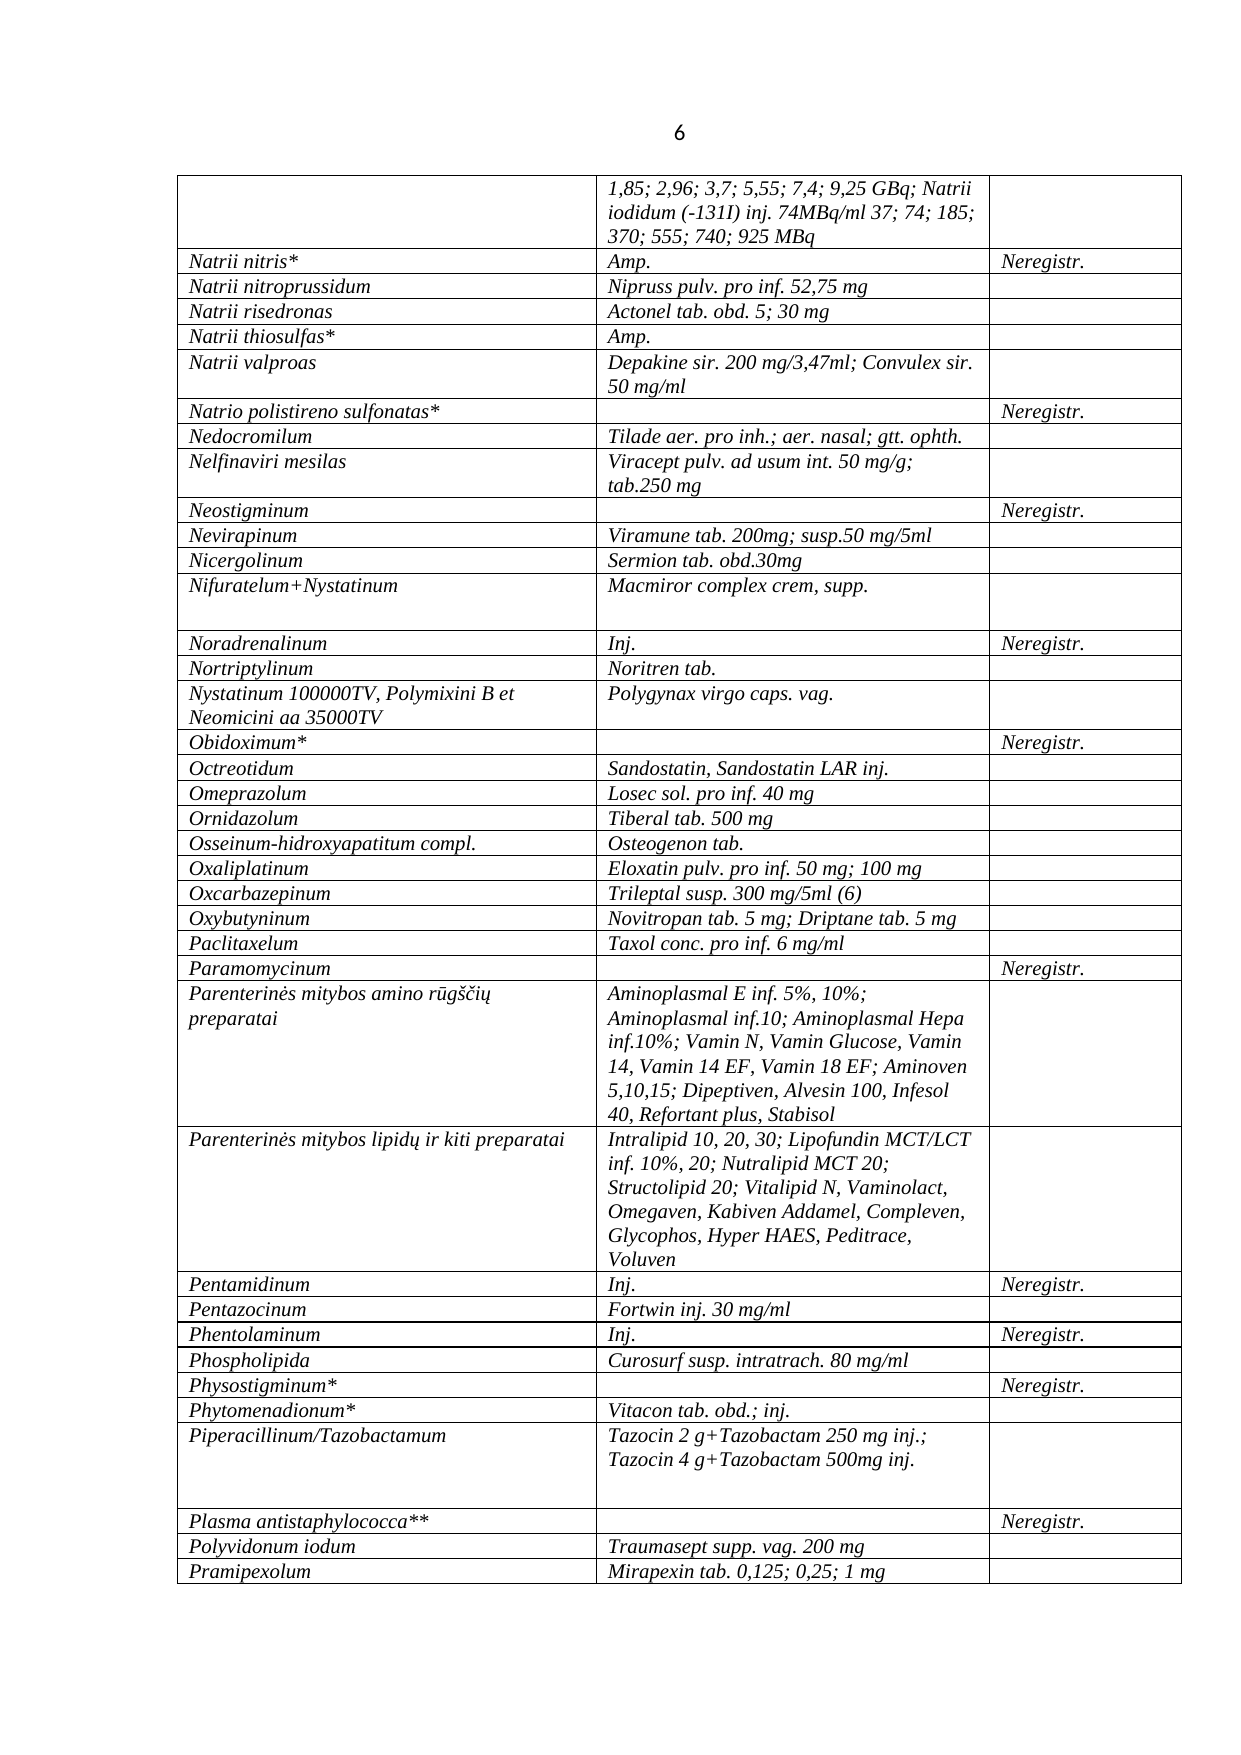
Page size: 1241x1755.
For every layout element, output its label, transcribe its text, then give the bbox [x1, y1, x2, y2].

table_cell [990, 424, 1181, 448]
table_cell Neregistr. [990, 1509, 1181, 1533]
table_cell Neregistr. [990, 1272, 1181, 1296]
table_cell Oxaliplatinum [178, 856, 596, 880]
table_cell Sermion tab. obd.30mg [597, 548, 989, 572]
table_cell Paclitaxelum [178, 931, 596, 955]
table_cell [597, 730, 989, 754]
table_cell Oxcarbazepinum [178, 881, 596, 905]
table_cell Piperacillinum/Tazobactamum [178, 1423, 596, 1508]
table_cell Obidoximum* [178, 730, 596, 754]
table_cell Noritren tab. [597, 656, 989, 680]
table_cell Actonel tab. obd. 5; 30 mg [597, 299, 989, 323]
table_cell [597, 498, 989, 522]
table_cell Osseinum-hidroxyapatitum compl. [178, 831, 596, 855]
table_cell Nelfinaviri mesilas [178, 449, 596, 497]
table_cell Viramune tab. 200mg; susp.50 mg/5ml [597, 523, 989, 547]
table_cell [990, 1348, 1181, 1372]
table_cell Neregistr. [990, 249, 1181, 273]
table_cell Polygynax virgo caps. vag. [597, 681, 989, 729]
table_cell Nedocromilum [178, 424, 596, 448]
table_cell [990, 806, 1181, 830]
table_cell [990, 1297, 1181, 1321]
table_cell Plasma antistaphylococca** [178, 1509, 596, 1533]
table_cell Noradrenalinum [178, 631, 596, 655]
table_cell [990, 881, 1181, 905]
table_cell Losec sol. pro inf. 40 mg [597, 781, 989, 804]
table_cell Phentolaminum [178, 1323, 596, 1346]
table_cell [990, 548, 1181, 572]
table_cell Curosurf susp. intratrach. 80 mg/ml [597, 1348, 989, 1372]
table_cell Amp. [597, 249, 989, 273]
table_cell [990, 176, 1181, 248]
table_cell Neregistr. [990, 956, 1181, 980]
table_cell Traumasept supp. vag. 200 mg [597, 1534, 989, 1558]
table_cell [990, 449, 1181, 497]
table_cell Pentazocinum [178, 1297, 596, 1321]
table_cell Neregistr. [990, 1373, 1181, 1397]
table_cell Ornidazolum [178, 806, 596, 830]
table_cell [597, 399, 989, 423]
table_cell Octreotidum [178, 755, 596, 779]
table_cell [990, 299, 1181, 323]
table_cell Oxybutyninum [178, 906, 596, 930]
table_cell Neostigminum [178, 498, 596, 522]
table_cell Depakine sir. 200 mg/3,47ml; Convulex sir. 50 mg/ml [597, 350, 989, 398]
table_cell Neregistr. [990, 730, 1181, 754]
table_cell Vitacon tab. obd.; inj. [597, 1398, 989, 1422]
table_cell Physostigminum* [178, 1373, 596, 1397]
table_cell Natrii nitris* [178, 249, 596, 273]
table_cell Pramipexolum [178, 1559, 596, 1583]
table_cell [990, 574, 1181, 630]
table_cell Pentamidinum [178, 1272, 596, 1296]
table_cell [990, 325, 1181, 348]
table_cell [597, 1509, 989, 1533]
table_cell Phytomenadionum* [178, 1398, 596, 1422]
table_cell Polyvidonum iodum [178, 1534, 596, 1558]
table_cell [990, 755, 1181, 779]
table_cell Nipruss pulv. pro inf. 52,75 mg [597, 274, 989, 298]
table_cell Nicergolinum [178, 548, 596, 572]
table_cell Sandostatin, Sandostatin LAR inj. [597, 755, 989, 779]
table_cell [990, 906, 1181, 930]
table_cell Neregistr. [990, 1323, 1181, 1346]
table_cell [990, 1127, 1181, 1271]
table_cell Parenterinės mitybos lipidų ir kiti preparatai [178, 1127, 596, 1271]
table_cell Trileptal susp. 300 mg/5ml (6) [597, 881, 989, 905]
table_cell Neregistr. [990, 399, 1181, 423]
table_cell Inj. [597, 1272, 989, 1296]
table_cell Inj. [597, 631, 989, 655]
table_cell Mirapexin tab. 0,125; 0,25; 1 mg [597, 1559, 989, 1583]
table_cell Fortwin inj. 30 mg/ml [597, 1297, 989, 1321]
table_cell [990, 781, 1181, 804]
table_cell [990, 981, 1181, 1126]
table_cell [990, 1534, 1181, 1558]
table_cell Nevirapinum [178, 523, 596, 547]
table_cell Aminoplasmal E inf. 5%, 10%; Aminoplasmal inf.10; Aminoplasmal Hepa inf.10%; Vamin N, Vamin Glucose, Vamin 14, Vamin 14 EF, Vamin 18 EF; Aminoven 5,10,15; Dipeptiven, Alvesin 100, Infesol 40, Refortant plus, Stabisol [597, 981, 989, 1126]
table_cell Neregistr. [990, 498, 1181, 522]
table_cell Neregistr. [990, 631, 1181, 655]
table_cell [990, 1398, 1181, 1422]
table_cell Macmiror complex crem, supp. [597, 574, 989, 630]
table_cell [178, 176, 596, 248]
table_cell Viracept pulv. ad usum int. 50 mg/g; tab.250 mg [597, 449, 989, 497]
table_cell Taxol conc. pro inf. 6 mg/ml [597, 931, 989, 955]
table_cell Eloxatin pulv. pro inf. 50 mg; 100 mg [597, 856, 989, 880]
table_cell Nystatinum 100000TV, Polymixini B et Neomicini aa 35000TV [178, 681, 596, 729]
table_cell [990, 274, 1181, 298]
table_cell Natrii valproas [178, 350, 596, 398]
table_cell Amp. [597, 325, 989, 348]
table_cell Osteogenon tab. [597, 831, 989, 855]
table_cell Tilade aer. pro inh.; aer. nasal; gtt. ophth. [597, 424, 989, 448]
table_cell [990, 931, 1181, 955]
table_cell Omeprazolum [178, 781, 596, 804]
table_cell Phospholipida [178, 1348, 596, 1372]
table_cell 1,85; 2,96; 3,7; 5,55; 7,4; 9,25 GBq; Natrii iodidum (-131I) inj. 74MBq/ml 37; 74; 185; 370; 555; 740; 925 MBq [597, 176, 989, 248]
table_cell [990, 656, 1181, 680]
table_cell Natrii nitroprussidum [178, 274, 596, 298]
table_cell [990, 523, 1181, 547]
table_cell Natrii risedronas [178, 299, 596, 323]
table_cell Nortriptylinum [178, 656, 596, 680]
table_cell [990, 1423, 1181, 1508]
table_cell Inj. [597, 1323, 989, 1346]
table_cell [597, 1373, 989, 1397]
table_cell [990, 831, 1181, 855]
table_cell [990, 681, 1181, 729]
table_cell [990, 1559, 1181, 1583]
table_cell Nifuratelum+Nystatinum [178, 574, 596, 630]
table_cell [990, 350, 1181, 398]
table_cell [597, 956, 989, 980]
table_cell Intralipid 10, 20, 30; Lipofundin MCT/LCT inf. 10%, 20; Nutralipid MCT 20; Structolipid 20; Vitalipid N, Vaminolact, Omegaven, Kabiven Addamel, Compleven, Glycophos, Hyper HAES, Peditrace, Voluven [597, 1127, 989, 1271]
table_cell Novitropan tab. 5 mg; Driptane tab. 5 mg [597, 906, 989, 930]
table_cell Parenterinės mitybos amino rūgščių preparatai [178, 981, 596, 1126]
table_cell Natrii thiosulfas* [178, 325, 596, 348]
table_cell Paramomycinum [178, 956, 596, 980]
table_cell Natrio polistireno sulfonatas* [178, 399, 596, 423]
table_cell Tazocin 2 g+Tazobactam 250 mg inj.; Tazocin 4 g+Tazobactam 500mg inj. [597, 1423, 989, 1508]
table_cell Tiberal tab. 500 mg [597, 806, 989, 830]
table_cell [990, 856, 1181, 880]
